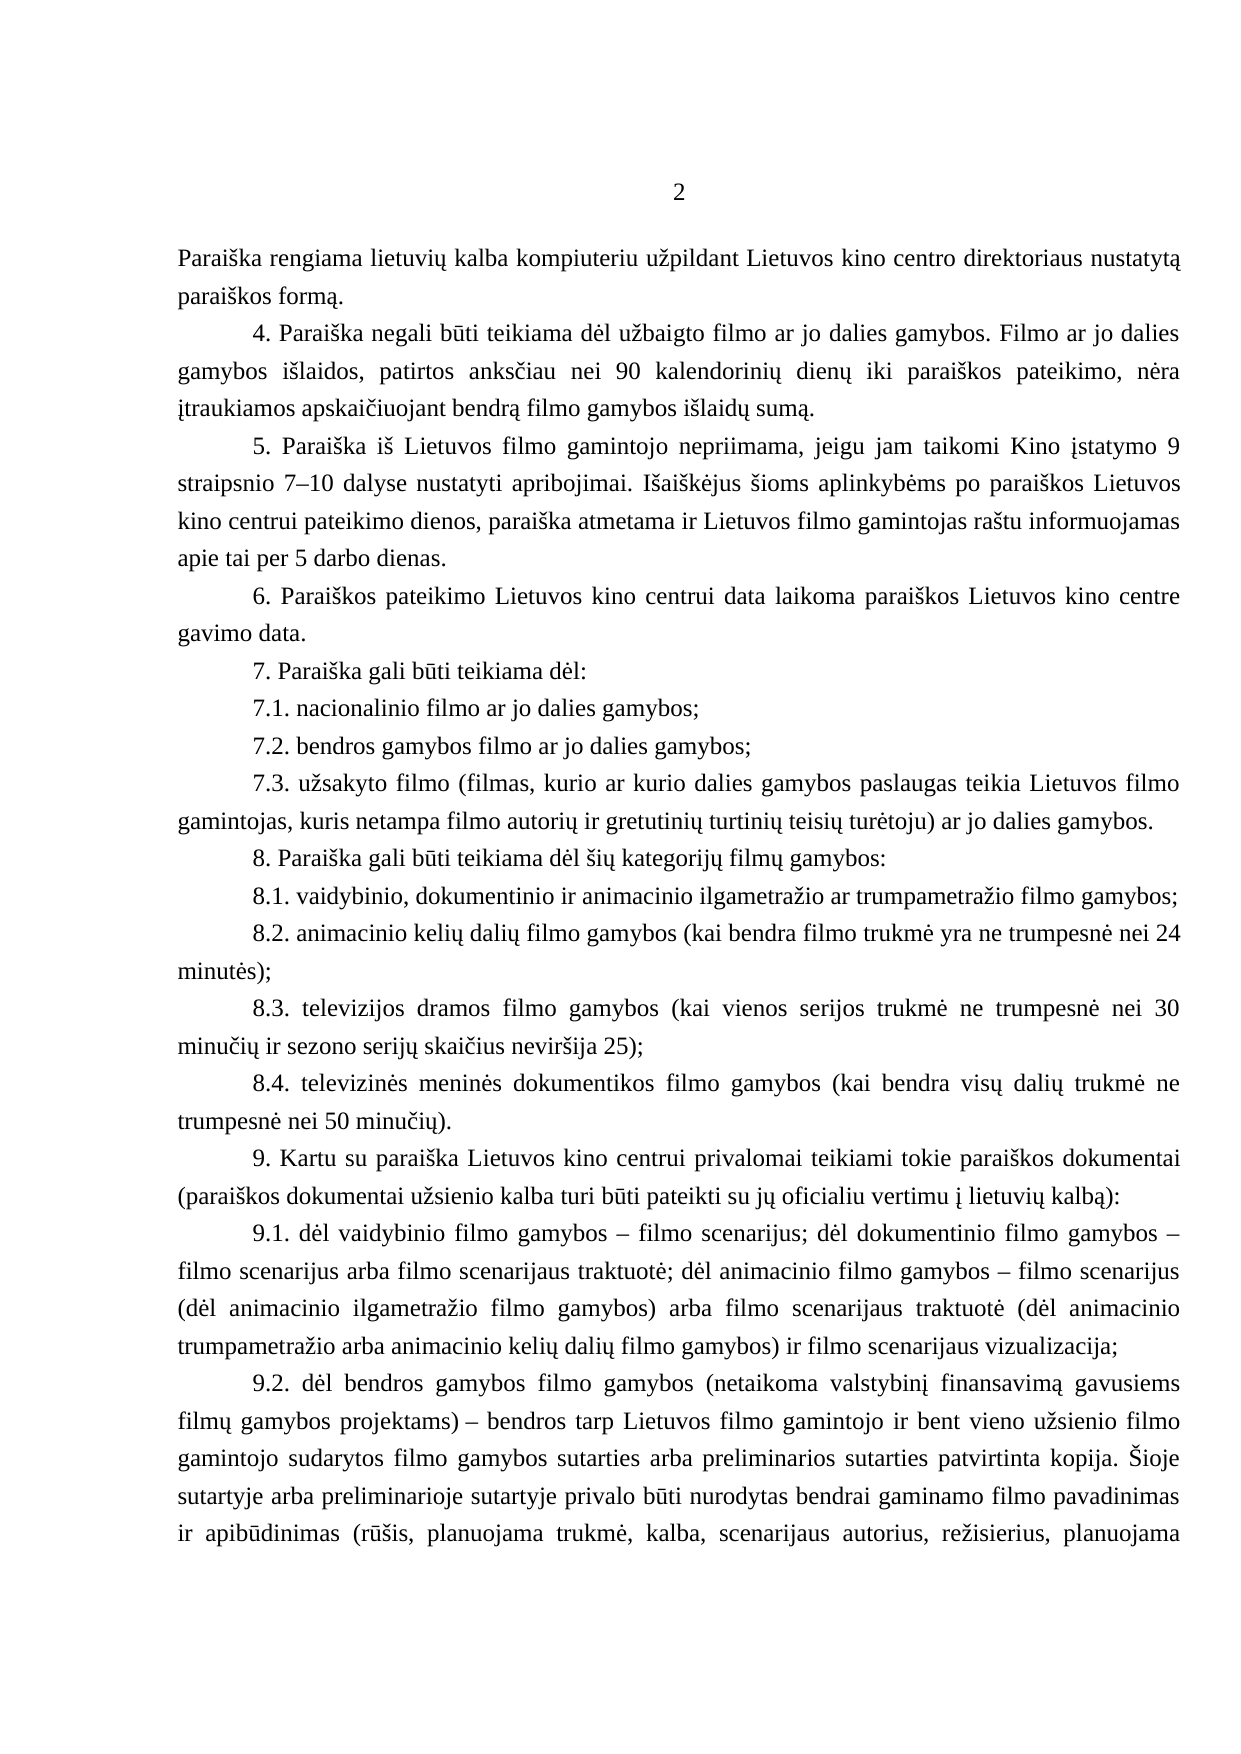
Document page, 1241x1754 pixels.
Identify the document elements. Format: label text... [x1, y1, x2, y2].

text 5. Paraiška iš Lietuvos filmo gamintojo nepriimama, jeigu jam taikomi Kino įstatymo 9 straipsnio 7–10 dalyse nustatyti apribojimai. Išaiškėjus šioms aplinkybėms po paraiškos Lietuvos kino centrui pateikimo dienos, paraiška atmetama ir Lietuvos filmo gamintojas raštu informuojamas apie tai per 5 darbo dienas. [177, 422, 1181, 572]
text 9.2. dėl bendros gamybos filmo gamybos (netaikoma valstybinį finansavimą gavusiems filmų gamybos projektams) – bendros tarp Lietuvos filmo gamintojo ir bent vieno užsienio filmo gamintojo sudarytos filmo gamybos sutarties arba preliminarios sutarties patvirtinta kopija. Šioje sutartyje arba preliminarioje sutartyje privalo būti nurodytas bendrai gaminamo filmo pavadinimas ir apibūdinimas (rūšis, planuojama trukmė, kalba, scenarijaus autorius, režisierius, planuojama [177, 1360, 1181, 1547]
text 8.4. televizinės meninės dokumentikos filmo gamybos (kai bendra visų dalių trukmė ne trumpesnė nei 50 minučių). [177, 1060, 1181, 1135]
text 8. Paraiška gali būti teikiama dėl šių kategorijų filmų gamybos: [177, 835, 1181, 872]
text 8.2. animacinio kelių dalių filmo gamybos (kai bendra filmo trukmė yra ne trumpesnė nei 24 minutės); [177, 910, 1181, 985]
text 6. Paraiškos pateikimo Lietuvos kino centrui data laikoma paraiškos Lietuvos kino centre gavimo data. [177, 572, 1181, 647]
text 7.3. užsakyto filmo (filmas, kurio ar kurio dalies gamybos paslaugas teikia Lietuvos filmo gamintojas, kuris netampa filmo autorių ir gretutinių turtinių teisių turėtoju) ar jo dalies gamybos. [177, 760, 1181, 835]
text 4. Paraiška negali būti teikiama dėl užbaigto filmo ar jo dalies gamybos. Filmo ar jo dalies gamybos išlaidos, patirtos anksčiau nei 90 kalendorinių dienų iki paraiškos pateikimo, nėra įtraukiamos apskaičiuojant bendrą filmo gamybos išlaidų sumą. [177, 310, 1181, 422]
text Paraiška rengiama lietuvių kalba kompiuteriu užpildant Lietuvos kino centro direktoriaus nustatytą paraiškos formą. [177, 235, 1181, 310]
text 7.1. nacionalinio filmo ar jo dalies gamybos; [177, 685, 1181, 722]
text 7.2. bendros gamybos filmo ar jo dalies gamybos; [177, 722, 1181, 760]
text 7. Paraiška gali būti teikiama dėl: [177, 647, 1181, 685]
text 8.1. vaidybinio, dokumentinio ir animacinio ilgametražio ar trumpametražio filmo gamybos; [177, 872, 1181, 910]
text 8.3. televizijos dramos filmo gamybos (kai vienos serijos trukmė ne trumpesnė nei 30 minučių ir sezono serijų skaičius neviršija 25); [177, 985, 1181, 1060]
text 9. Kartu su paraiška Lietuvos kino centrui privalomai teikiami tokie paraiškos dokumentai (paraiškos dokumentai užsienio kalba turi būti pateikti su jų oficialiu vertimu į lietuvių kalbą): [177, 1135, 1181, 1210]
text 9.1. dėl vaidybinio filmo gamybos – filmo scenarijus; dėl dokumentinio filmo gamybos – filmo scenarijus arba filmo scenarijaus traktuotė; dėl animacinio filmo gamybos – filmo scenarijus (dėl animacinio ilgametražio filmo gamybos) arba filmo scenarijaus traktuotė (dėl animacinio trumpametražio arba animacinio kelių dalių filmo gamybos) ir filmo scenarijaus vizualizacija; [177, 1210, 1181, 1360]
